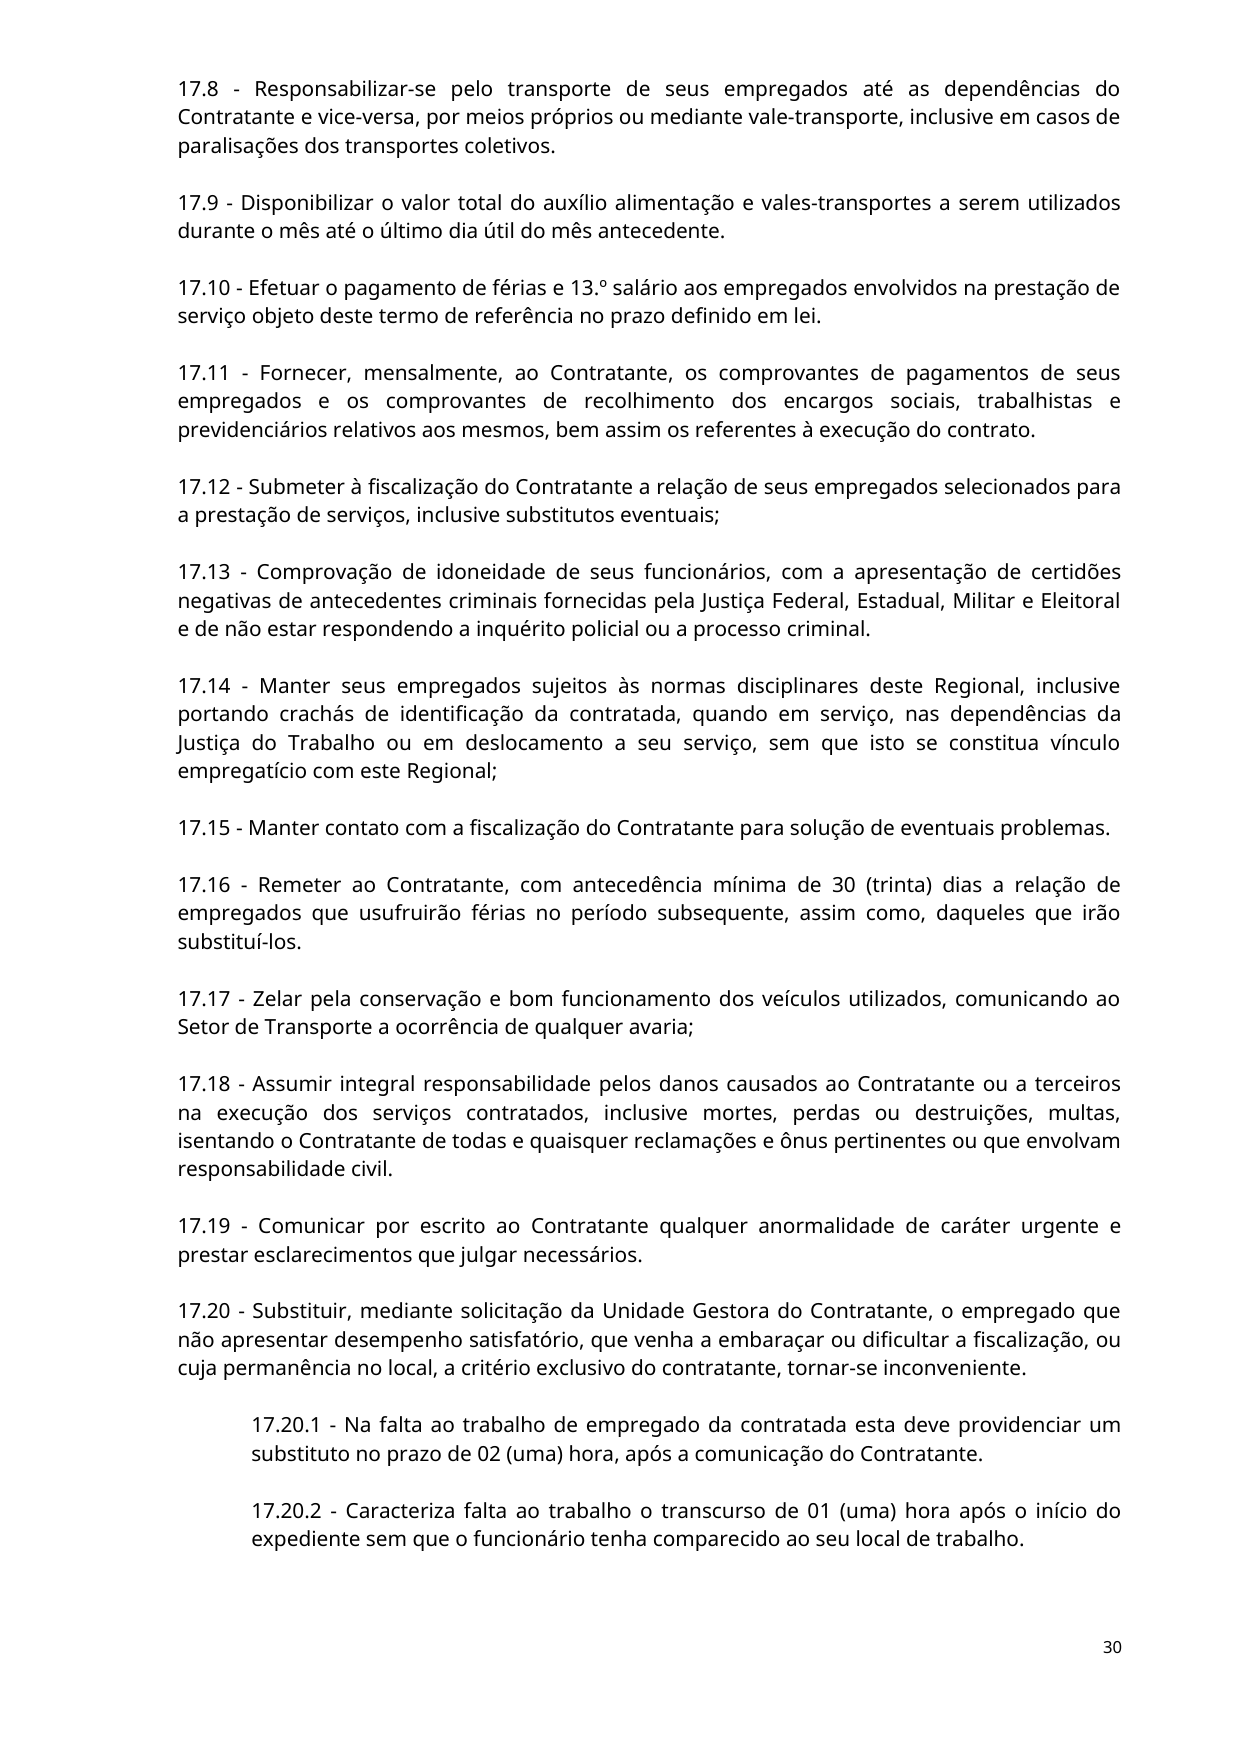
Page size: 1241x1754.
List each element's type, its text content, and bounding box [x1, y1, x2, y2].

text 17.8 - Responsabilizar-se pelo transporte de seus empregados até as dependências do Contratante e vice-versa, por meios próprios ou mediante vale-transporte, inclusive em casos de paralisações dos transportes coletivos. [177, 74, 1122, 159]
text 17.11 - Fornecer, mensalmente, ao Contratante, os comprovantes de pagamentos de seus empregados e os comprovantes de recolhimento dos encargos sociais, trabalhistas e previdenciários relativos aos mesmos, bem assim os referentes à execução do contrato. [177, 358, 1122, 443]
text 17.20 - Substituir, mediante solicitação da Unidade Gestora do Contratante, o empregado que não apresentar desempenho satisfatório, que venha a embaraçar ou dificultar a fiscalização, ou cuja permanência no local, a critério exclusivo do contratante, tornar-se inconveniente. [177, 1297, 1122, 1382]
text 17.18 - Assumir integral responsabilidade pelos danos causados ao Contratante ou a terceiros na execução dos serviços contratados, inclusive mortes, perdas ou destruições, multas, isentando o Contratante de todas e quaisquer reclamações e ônus pertinentes ou que envolvam responsabilidade civil. [177, 1069, 1122, 1183]
text 17.19 - Comunicar por escrito ao Contratante qualquer anormalidade de caráter urgente e prestar esclarecimentos que julgar necessários. [177, 1211, 1122, 1268]
text 17.15 - Manter contato com a fiscalização do Contratante para solução de eventuais problemas. [177, 813, 1122, 842]
text 17.12 - Submeter à fiscalização do Contratante a relação de seus empregados selecionados para a prestação de serviços, inclusive substitutos eventuais; [177, 472, 1122, 529]
text 17.10 - Efetuar o pagamento de férias e 13.º salário aos empregados envolvidos na prestação de serviço objeto deste termo de referência no prazo definido em lei. [177, 273, 1122, 330]
text 17.20.1 - Na falta ao trabalho de empregado da contratada esta deve providenciar um substituto no prazo de 02 (uma) hora, após a comunicação do Contratante. [251, 1410, 1122, 1467]
text 17.20.2 - Caracteriza falta ao trabalho o transcurso de 01 (uma) hora após o início do expediente sem que o funcionário tenha comparecido ao seu local de trabalho. [251, 1496, 1122, 1553]
text 17.16 - Remeter ao Contratante, com antecedência mínima de 30 (trinta) dias a relação de empregados que usufruirão férias no período subsequente, assim como, daqueles que irão substituí-los. [177, 870, 1122, 955]
text 17.13 - Comprovação de idoneidade de seus funcionários, com a apresentação de certidões negativas de antecedentes criminais fornecidas pela Justiça Federal, Estadual, Militar e Eleitoral e de não estar respondendo a inquérito policial ou a processo criminal. [177, 557, 1122, 643]
text 17.14 - Manter seus empregados sujeitos às normas disciplinares deste Regional, inclusive portando crachás de identificação da contratada, quando em serviço, nas dependências da Justiça do Trabalho ou em deslocamento a seu serviço, sem que isto se constitua vínculo empregatício com este Regional; [177, 671, 1122, 785]
text 17.9 - Disponibilizar o valor total do auxílio alimentação e vales-transportes a serem utilizados durante o mês até o último dia útil do mês antecedente. [177, 188, 1122, 244]
text 17.17 - Zelar pela conservação e bom funcionamento dos veículos utilizados, comunicando ao Setor de Transporte a ocorrência de qualquer avaria; [177, 984, 1122, 1041]
